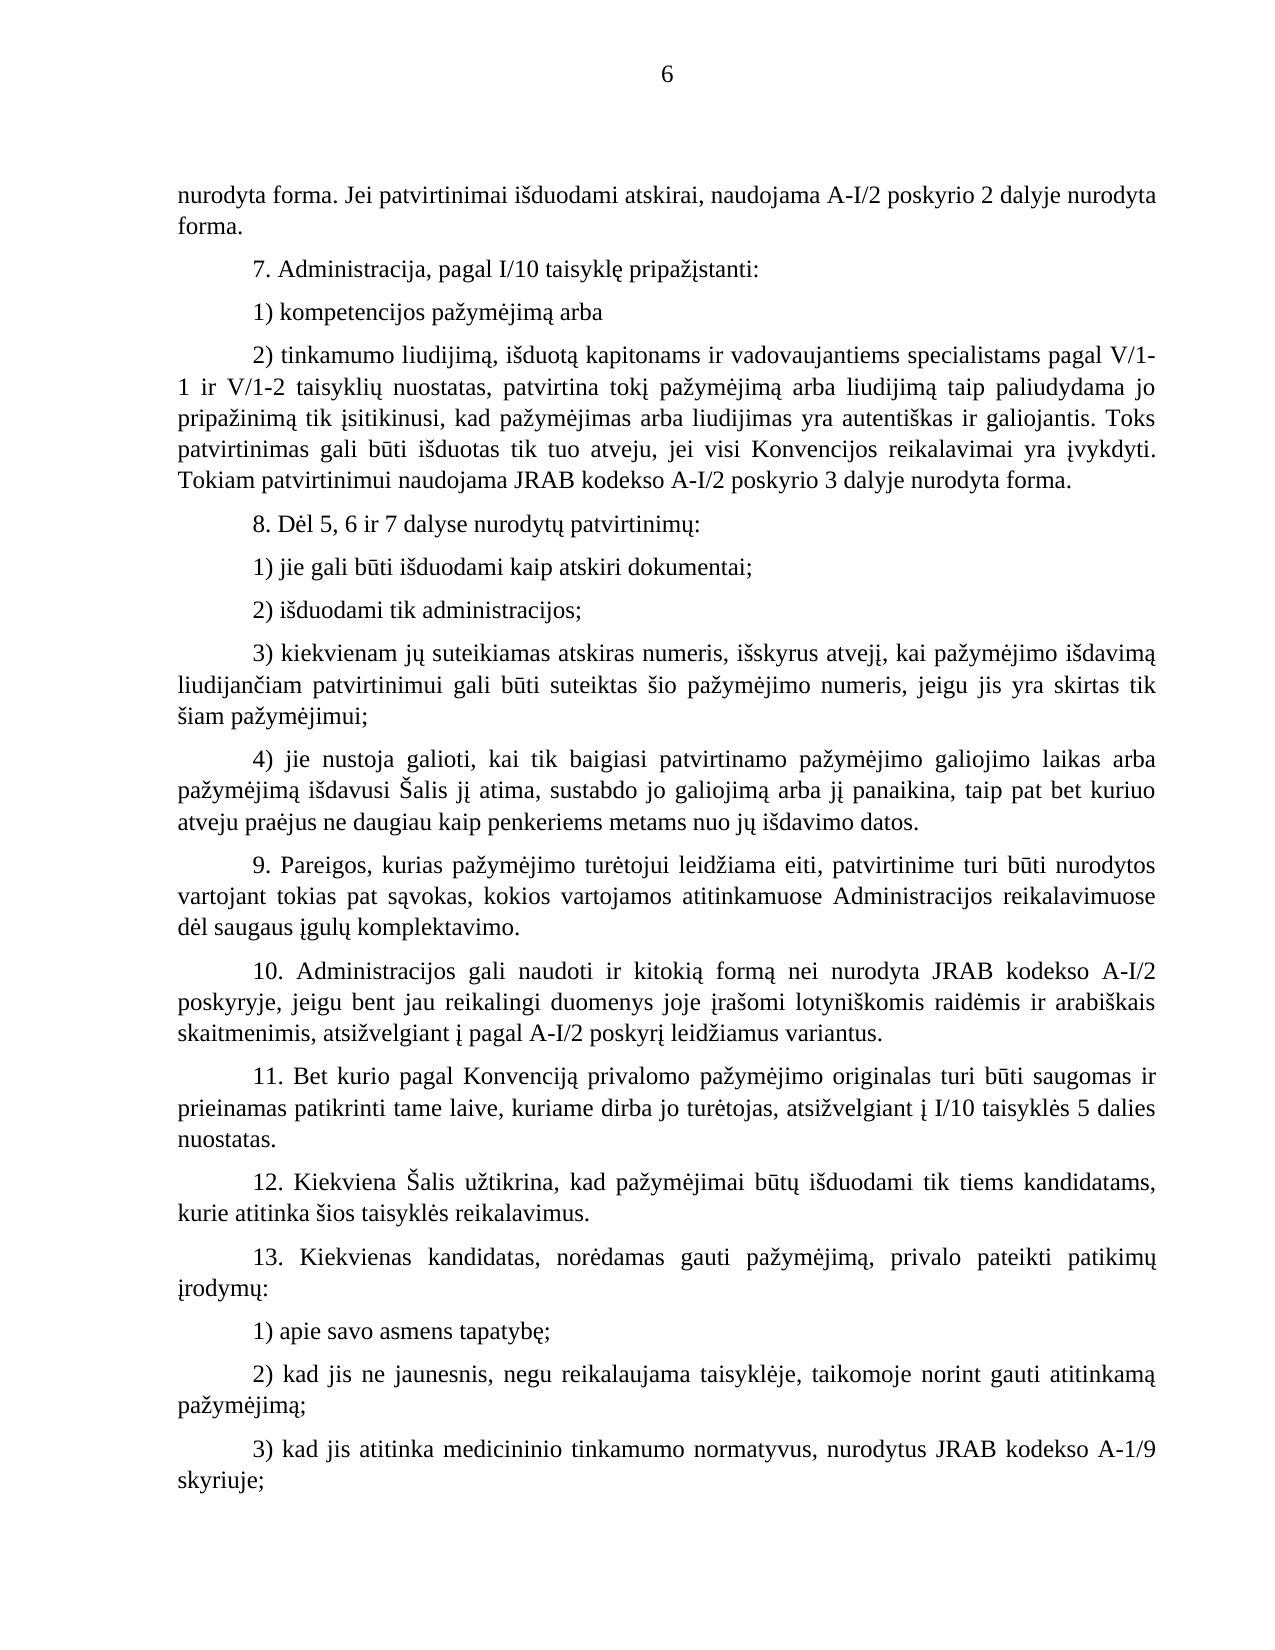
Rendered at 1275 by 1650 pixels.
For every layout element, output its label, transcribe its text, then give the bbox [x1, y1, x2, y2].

text 2) išduodami tik administracijos; [177, 593, 1157, 624]
text 10. Administracijos gali naudoti ir kitokią formą nei nurodyta JRAB kodekso A-I/2 poskyryje, jeigu bent jau reikalingi duomenys joje įrašomi lotyniškomis raidėmis ir arabiškais skaitmenimis, atsižvelgiant į pagal A-I/2 poskyrį leidžiamus variantus. [177, 953, 1157, 1047]
text 2) kad jis ne jaunesnis, negu reikalaujama taisyklėje, taikomoje norint gauti atitinkamą pažymėjimą; [177, 1357, 1157, 1419]
text 12. Kiekviena Šalis užtikrina, kad pažymėjimai būtų išduodami tik tiems kandidatams, kurie atitinka šios taisyklės reikalavimus. [177, 1165, 1157, 1227]
text 9. Pareigos, kurias pažymėjimo turėtojui leidžiama eiti, patvirtinime turi būti nurodytos vartojant tokias pat sąvokas, kokios vartojamos atitinkamuose Administracijos reikalavimuose dėl saugaus įgulų komplektavimo. [177, 847, 1157, 941]
text 3) kiekvienam jų suteikiamas atskiras numeris, išskyrus atvejį, kai pažymėjimo išdavimą liudijančiam patvirtinimui gali būti suteiktas šio pažymėjimo numeris, jeigu jis yra skirtas tik šiam pažymėjimui; [177, 636, 1157, 730]
text 1) kompetencijos pažymėjimą arba [177, 295, 1157, 326]
text 1) jie gali būti išduodami kaip atskiri dokumentai; [177, 549, 1157, 581]
text 11. Bet kurio pagal Konvenciją privalomo pažymėjimo originalas turi būti saugomas ir prieinamas patikrinti tame laive, kuriame dirba jo turėtojas, atsižvelgiant į I/10 taisyklės 5 dalies nuostatas. [177, 1059, 1157, 1153]
text 7. Administracija, pagal I/10 taisyklę pripažįstanti: [177, 252, 1157, 283]
text 8. Dėl 5, 6 ir 7 dalyse nurodytų patvirtinimų: [177, 506, 1157, 538]
text nurodyta forma. Jei patvirtinimai išduodami atskirai, naudojama A-I/2 poskyrio 2 dalyje nurodyta forma. [177, 177, 1157, 240]
text 1) apie savo asmens tapatybę; [177, 1314, 1157, 1345]
text 2) tinkamumo liudijimą, išduotą kapitonams ir vadovaujantiems specialistams pagal V/1-1 ir V/1-2 taisyklių nuostatas, patvirtina tokį pažymėjimą arba liudijimą taip paliudydama jo pripažinimą tik įsitikinusi, kad pažymėjimas arba liudijimas yra autentiškas ir galiojantis. Toks patvirtinimas gali būti išduotas tik tuo atveju, jei visi Konvencijos reikalavimai yra įvykdyti. Tokiam patvirtinimui naudojama JRAB kodekso A-I/2 poskyrio 3 dalyje nurodyta forma. [177, 338, 1157, 494]
text 4) jie nustoja galioti, kai tik baigiasi patvirtinamo pažymėjimo galiojimo laikas arba pažymėjimą išdavusi Šalis jį atima, sustabdo jo galiojimą arba jį panaikina, taip pat bet kuriuo atveju praėjus ne daugiau kaip penkeriems metams nuo jų išdavimo datos. [177, 742, 1157, 836]
text 3) kad jis atitinka medicininio tinkamumo normatyvus, nurodytus JRAB kodekso A-1/9 skyriuje; [177, 1431, 1157, 1494]
text 13. Kiekvienas kandidatas, norėdamas gauti pažymėjimą, privalo pateikti patikimų įrodymų: [177, 1239, 1157, 1302]
